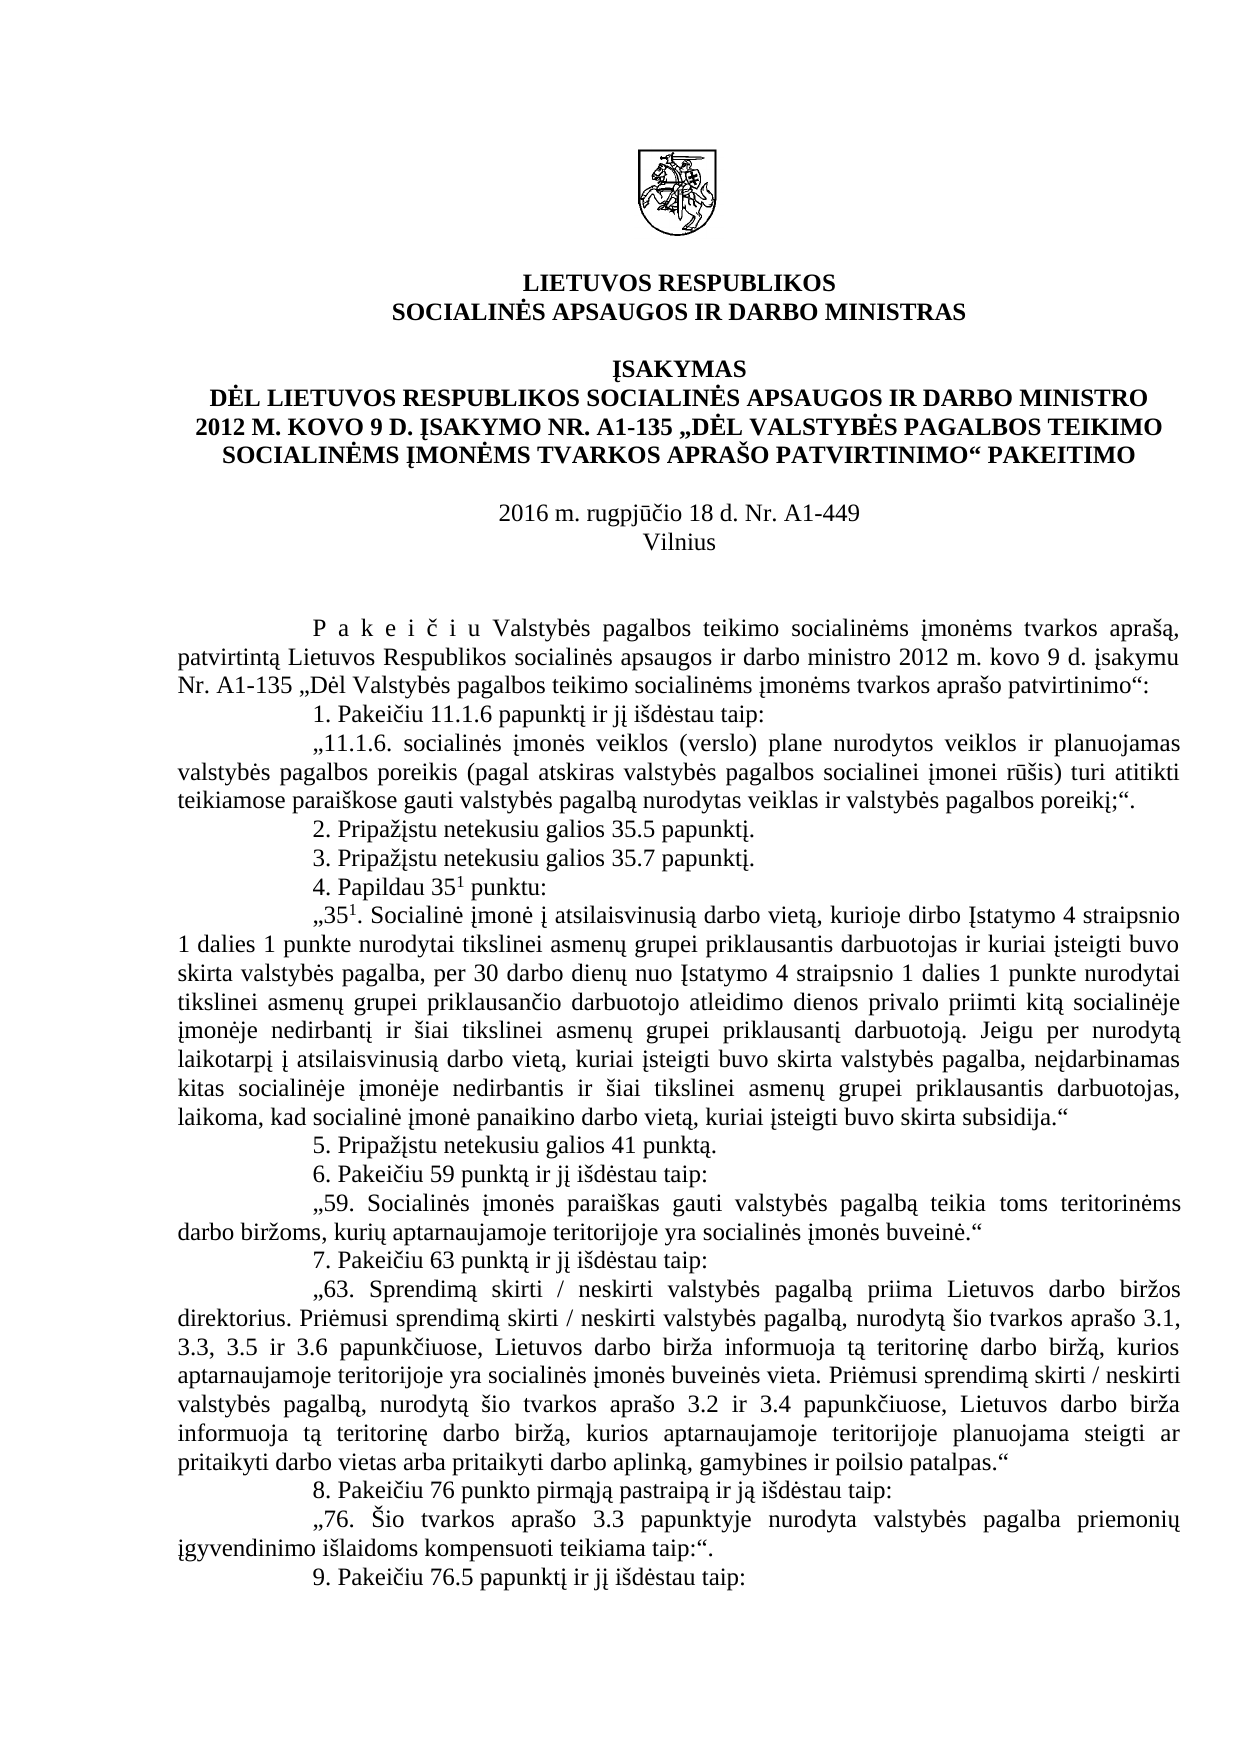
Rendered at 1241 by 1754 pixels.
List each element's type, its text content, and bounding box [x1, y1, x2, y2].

text 2016 m. rugpjūčio 18 d. Nr. A1-449 [177, 498, 1181, 527]
text P a k e i č i u Valstybės pagalbos teikimo socialinėms įmonėms tvarkos aprašą, patvirtintą Lietuvos Respublikos socialinės apsaugos ir darbo ministro 2012 m. kovo 9 d. įsakymu Nr. A1-135 „Dėl Valstybės pagalbos teikimo socialinėms įmonėms tvarkos aprašo patvirtinimo“: [177, 613, 1181, 699]
text 9. Pakeičiu 76.5 papunktį ir jį išdėstau taip: [177, 1562, 1181, 1590]
text 2. Pripažįstu netekusiu galios 35.5 papunktį. [312, 814, 1181, 843]
text „59. Socialinės įmonės paraiškas gauti valstybės pagalbą teikia toms teritorinėms darbo biržoms, kurių aptarnaujamoje teritorijoje yra socialinės įmonės buveinė.“ [177, 1188, 1181, 1245]
text „76. Šio tvarkos aprašo 3.3 papunktyje nurodyta valstybės pagalba priemonių įgyvendinimo išlaidoms kompensuoti teikiama taip:“. [177, 1504, 1181, 1562]
text LIETUVOS RESPUBLIKOS [177, 268, 1181, 297]
text 6. Pakeičiu 59 punktą ir jį išdėstau taip: [177, 1159, 1181, 1188]
text DĖL LIETUVOS RESPUBLIKOS SOCIALINĖS APSAUGOS IR DARBO MINISTRO 2012 M. KOVO 9 D. ĮSAKYMO NR. A1-135 „DĖL VALSTYBĖS PAGALBOS TEIKIMO SOCIALINĖMS ĮMONĖMS TVARKOS APRAŠO PATVIRTINIMO“ PAKEITIMO [177, 383, 1181, 469]
text „351. Socialinė įmonė į atsilaisvinusią darbo vietą, kurioje dirbo Įstatymo 4 straipsnio 1 dalies 1 punkte nurodytai tikslinei asmenų grupei priklausantis darbuotojas ir kuriai įsteigti buvo skirta valstybės pagalba, per 30 darbo dienų nuo Įstatymo 4 straipsnio 1 dalies 1 punkte nurodytai tikslinei asmenų grupei priklausančio darbuotojo atleidimo dienos privalo priimti kitą socialinėje įmonėje nedirbantį ir šiai tikslinei asmenų grupei priklausantį darbuotoją. Jeigu per nurodytą laikotarpį į atsilaisvinusią darbo vietą, kuriai įsteigti buvo skirta valstybės pagalba, neįdarbinamas kitas socialinėje įmonėje nedirbantis ir šiai tikslinei asmenų grupei priklausantis darbuotojas, laikoma, kad socialinė įmonė panaikino darbo vietą, kuriai įsteigti buvo skirta subsidija.“ [177, 900, 1181, 1130]
text „63. Sprendimą skirti / neskirti valstybės pagalbą priima Lietuvos darbo biržos direktorius. Priėmusi sprendimą skirti / neskirti valstybės pagalbą, nurodytą šio tvarkos aprašo 3.1, 3.3, 3.5 ir 3.6 papunkčiuose, Lietuvos darbo birža informuoja tą teritorinę darbo biržą, kurios aptarnaujamoje teritorijoje yra socialinės įmonės buveinės vieta. Priėmusi sprendimą skirti / neskirti valstybės pagalbą, nurodytą šio tvarkos aprašo 3.2 ir 3.4 papunkčiuose, Lietuvos darbo birža informuoja tą teritorinę darbo biržą, kurios aptarnaujamoje teritorijoje planuojama steigti ar pritaikyti darbo vietas arba pritaikyti darbo aplinką, gamybines ir poilsio patalpas.“ [177, 1274, 1181, 1475]
text 7. Pakeičiu 63 punktą ir jį išdėstau taip: [177, 1245, 1181, 1274]
text „11.1.6. socialinės įmonės veiklos (verslo) plane nurodytos veiklos ir planuojamas valstybės pagalbos poreikis (pagal atskiras valstybės pagalbos socialinei įmonei rūšis) turi atitikti teikiamose paraiškose gauti valstybės pagalbą nurodytas veiklas ir valstybės pagalbos poreikį;“. [177, 728, 1181, 814]
text Vilnius [177, 527, 1181, 555]
text 8. Pakeičiu 76 punkto pirmąją pastraipą ir ją išdėstau taip: [177, 1475, 1181, 1504]
text 3. Pripažįstu netekusiu galios 35.7 papunktį. [177, 843, 1181, 872]
text 5. Pripažįstu netekusiu galios 41 punktą. [177, 1130, 1181, 1159]
text 1. Pakeičiu 11.1.6 papunktį ir jį išdėstau taip: [177, 699, 1181, 728]
text SOCIALINĖS APSAUGOS IR DARBO MINISTRAS [177, 297, 1181, 325]
text 4. Papildau 351 punktu: [177, 872, 1181, 900]
text ĮSAKYMAS [177, 354, 1181, 383]
